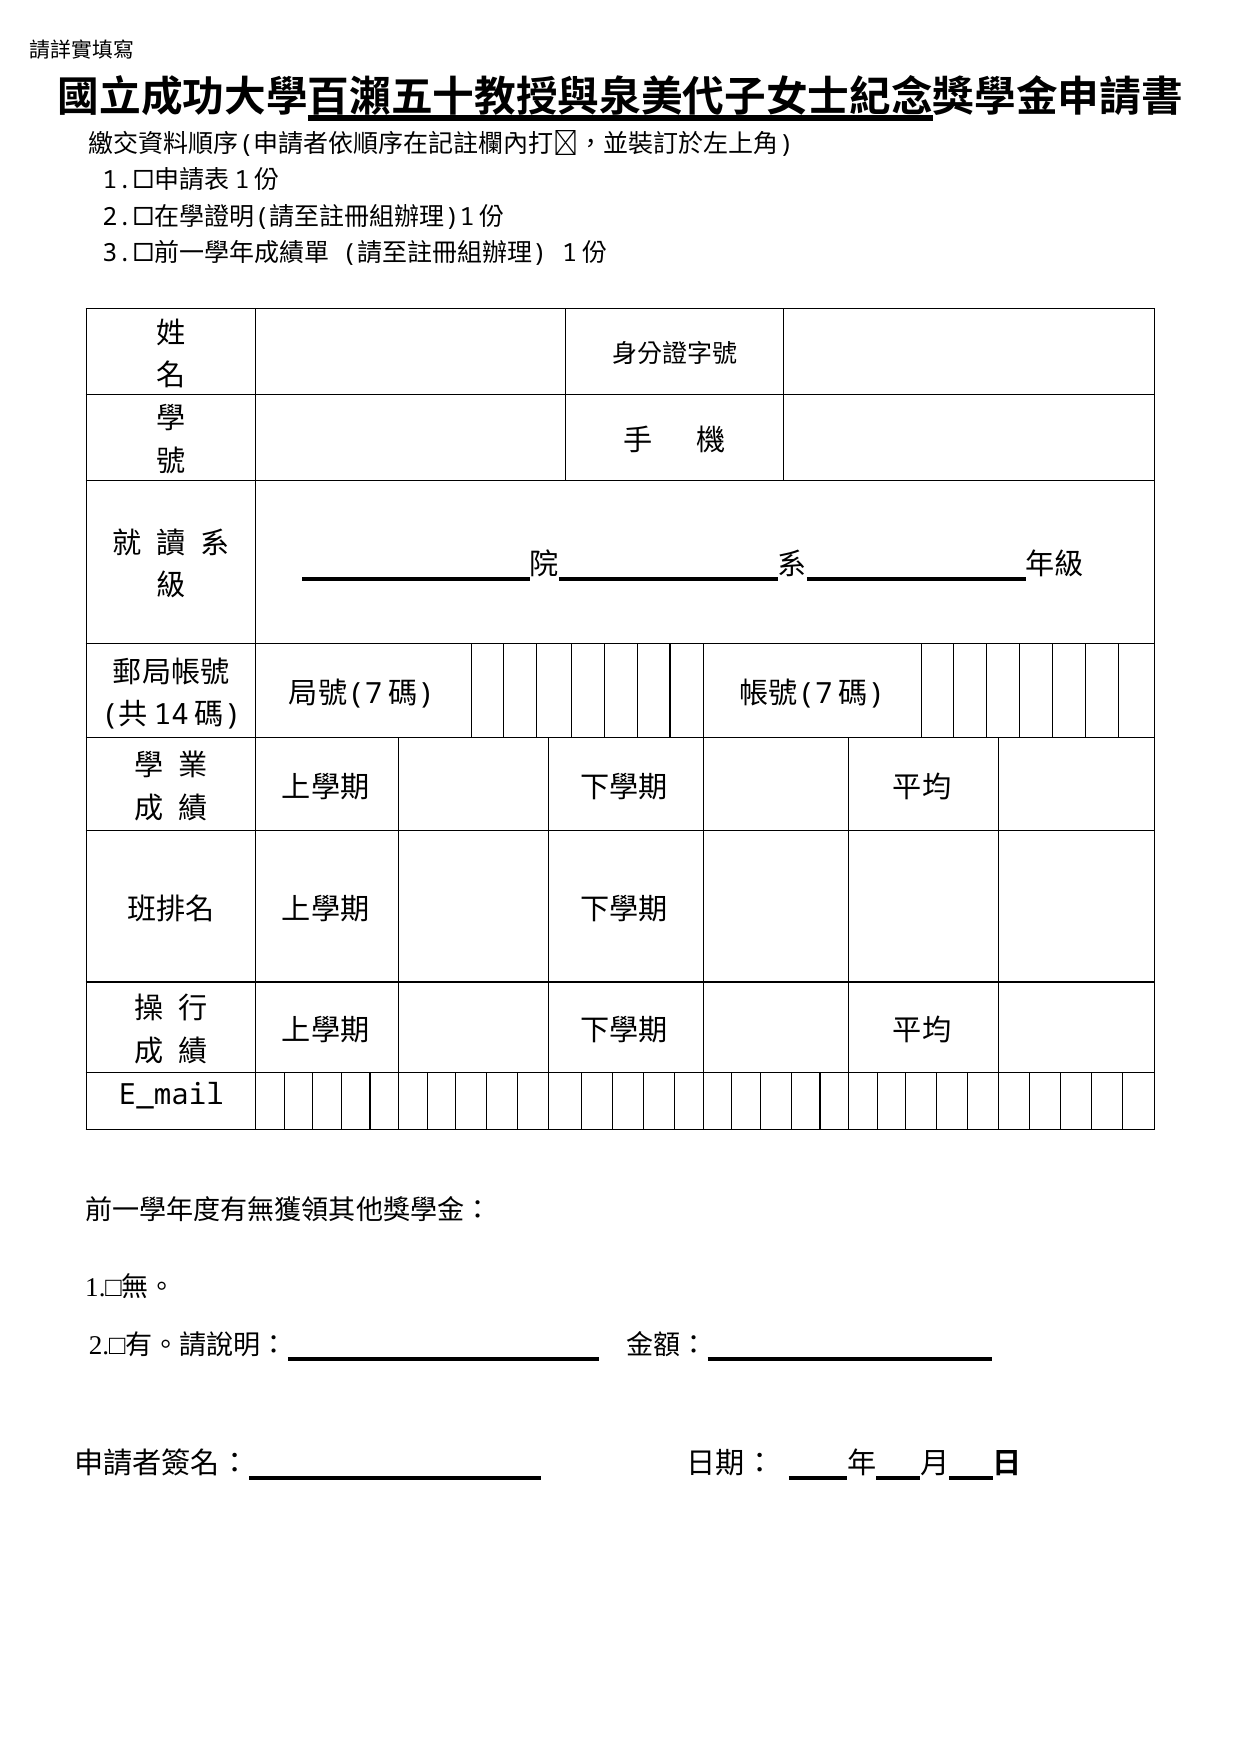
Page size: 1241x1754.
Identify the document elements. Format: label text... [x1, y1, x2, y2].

table_cell 下學期 [549, 831, 703, 981]
table_cell [704, 983, 848, 1072]
table_cell [313, 1073, 341, 1128]
table_cell [821, 1073, 848, 1128]
table_cell [582, 1073, 612, 1128]
table_cell [399, 738, 548, 830]
text 2.□有。請說明： 金額： [88, 1323, 1211, 1362]
table_cell 就 讀 系 級 [87, 481, 255, 643]
table_cell [572, 644, 604, 737]
table_cell [638, 644, 669, 737]
table_cell 郵局帳號 (共14碼) [87, 644, 255, 737]
table_cell 學 號 [87, 395, 255, 479]
table_cell [732, 1073, 760, 1128]
table_cell [456, 1073, 486, 1128]
table_cell 手 機 [566, 395, 783, 479]
table_header 姓 名 [87, 309, 255, 394]
table_cell [878, 1073, 905, 1128]
table_cell 帳號(7碼) [704, 644, 921, 737]
table_cell 學 業 成 績 [87, 738, 255, 830]
table_cell 操 行 成 績 [87, 983, 255, 1072]
table_cell [704, 1073, 731, 1128]
table_cell 2.在學證明(請至註冊組辦理)1份 [91, 196, 1128, 232]
table_cell 平均 [849, 983, 998, 1072]
table_cell [954, 644, 986, 737]
table_cell [999, 1073, 1029, 1128]
table_cell [504, 644, 536, 737]
table_cell [675, 1073, 703, 1128]
table_cell 下學期 [549, 738, 703, 830]
text 繳交資料順序(申請者依順序在記註欄內打，並裝訂於左上角) [29, 124, 1211, 160]
table_cell E_mail [87, 1073, 255, 1128]
table_cell [937, 1073, 967, 1128]
table_cell [428, 1073, 455, 1128]
table_cell [285, 1073, 312, 1128]
table_cell [999, 983, 1154, 1072]
table_cell [968, 1073, 998, 1128]
table_cell [371, 1073, 398, 1128]
table_cell [1119, 644, 1154, 737]
table_cell [399, 1073, 427, 1128]
table_cell [1092, 1073, 1122, 1128]
table_cell [704, 738, 848, 830]
table_cell [1061, 1073, 1091, 1128]
table_header 身分證字號 [566, 309, 783, 394]
table_header [784, 309, 1154, 394]
table_cell [1086, 644, 1118, 737]
table_cell 上學期 [256, 831, 398, 981]
table_cell [792, 1073, 819, 1128]
table_cell [906, 1073, 936, 1128]
text 前一學年度有無獲領其他獎學金： [29, 1188, 1211, 1227]
table_cell 上學期 [256, 738, 398, 830]
table_cell [342, 1073, 369, 1128]
table_cell [256, 1073, 284, 1128]
table_header 1.申請表1份 [91, 160, 1128, 196]
table_cell [487, 1073, 517, 1128]
table_cell [849, 1073, 877, 1128]
table_cell [549, 1073, 581, 1128]
table_cell [761, 1073, 791, 1128]
table_header [256, 309, 565, 394]
table_cell [704, 831, 848, 981]
table_cell [922, 644, 953, 737]
table_cell [999, 831, 1154, 981]
table_cell 平均 [849, 738, 998, 830]
table_cell [849, 831, 998, 981]
table_cell [1030, 1073, 1060, 1128]
table_cell 院 系 年級 [256, 481, 1154, 643]
table_cell [605, 644, 637, 737]
table_cell [399, 983, 548, 1072]
table_cell 下學期 [549, 983, 703, 1072]
table_cell [987, 644, 1019, 737]
table_cell [613, 1073, 643, 1128]
table_cell [472, 644, 503, 737]
text 申請者簽名： 日期： 年 月 日 [29, 1439, 1211, 1482]
table_cell [1020, 644, 1052, 737]
table_cell [644, 1073, 674, 1128]
table_cell 局號(7碼) [256, 644, 471, 737]
text 1.□無。 [29, 1265, 1211, 1304]
table_cell [518, 1073, 548, 1128]
table_cell [256, 395, 565, 479]
table_cell [671, 644, 703, 737]
table_cell 上學期 [256, 983, 398, 1072]
table_cell [999, 738, 1154, 830]
table_cell [1053, 644, 1085, 737]
text 國立成功大學百瀨五十教授與泉美代子女士紀念獎學金申請書 [29, 63, 1211, 124]
table_cell 班排名 [87, 831, 255, 981]
table_cell 3.前一學年成績單 (請至註冊組辦理) 1份 [91, 233, 1128, 269]
table_cell [1123, 1073, 1154, 1128]
table_cell [784, 395, 1154, 479]
table_cell [399, 831, 548, 981]
table_cell [537, 644, 571, 737]
